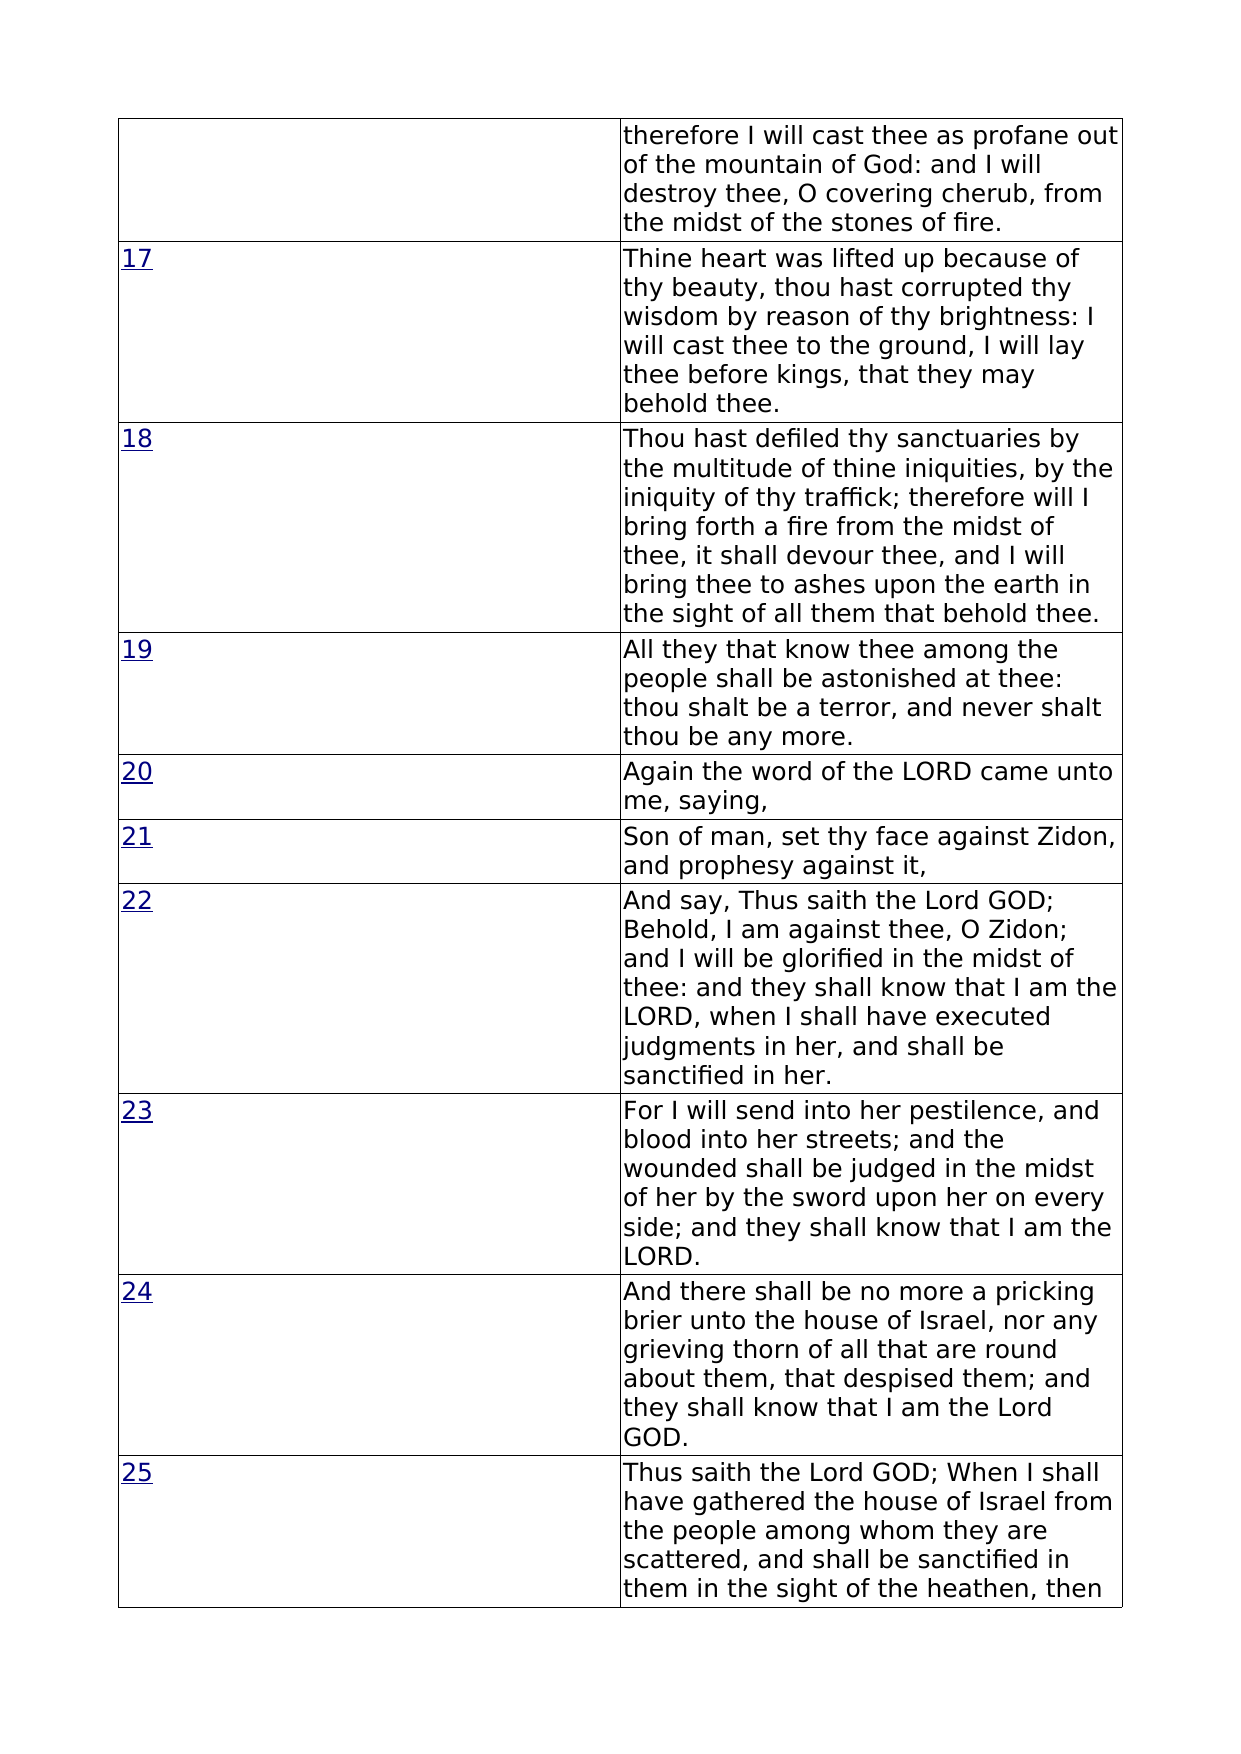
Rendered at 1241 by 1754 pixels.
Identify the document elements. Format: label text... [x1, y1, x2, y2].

table_cell Thine heart was lifted up because of thy beauty, thou hast corrupted thy wisdom by reason of thy brightness: I will cast thee to the ground, I will lay thee before kings, that they may behold thee. [621, 242, 1122, 422]
table_cell 23 [119, 1094, 620, 1274]
table_cell Thus saith the Lord GOD; When I shall have gathered the house of Israel from the people among whom they are scattered, and shall be sanctified in them in the sight of the heathen, then [621, 1456, 1122, 1607]
table_cell 20 [119, 755, 620, 819]
table_cell 24 [119, 1275, 620, 1455]
table_cell [119, 119, 620, 241]
table_cell And there shall be no more a pricking brier unto the house of Israel, nor any grieving thorn of all that are round about them, that despised them; and they shall know that I am the Lord GOD. [621, 1275, 1122, 1455]
table_cell 22 [119, 884, 620, 1093]
table_cell 18 [119, 423, 620, 632]
table_cell therefore I will cast thee as profane out of the mountain of God: and I will destroy thee, O covering cherub, from the midst of the stones of fire. [621, 119, 1122, 241]
table_cell All they that know thee among the people shall be astonished at thee: thou shalt be a terror, and never shalt thou be any more. [621, 633, 1122, 754]
table_cell 25 [119, 1456, 620, 1607]
table_cell 17 [119, 242, 620, 422]
table_cell Thou hast defiled thy sanctuaries by the multitude of thine iniquities, by the iniquity of thy traffick; therefore will I bring forth a fire from the midst of thee, it shall devour thee, and I will bring thee to ashes upon the earth in the sight of all them that behold thee. [621, 423, 1122, 632]
table_cell 19 [119, 633, 620, 754]
table_cell For I will send into her pestilence, and blood into her streets; and the wounded shall be judged in the midst of her by the sword upon her on every side; and they shall know that I am the LORD. [621, 1094, 1122, 1274]
table_cell And say, Thus saith the Lord GOD; Behold, I am against thee, O Zidon; and I will be glorified in the midst of thee: and they shall know that I am the LORD, when I shall have executed judgments in her, and shall be sanctified in her. [621, 884, 1122, 1093]
table_cell 21 [119, 820, 620, 883]
table_cell Again the word of the LORD came unto me, saying, [621, 755, 1122, 819]
table_cell Son of man, set thy face against Zidon, and prophesy against it, [621, 820, 1122, 883]
